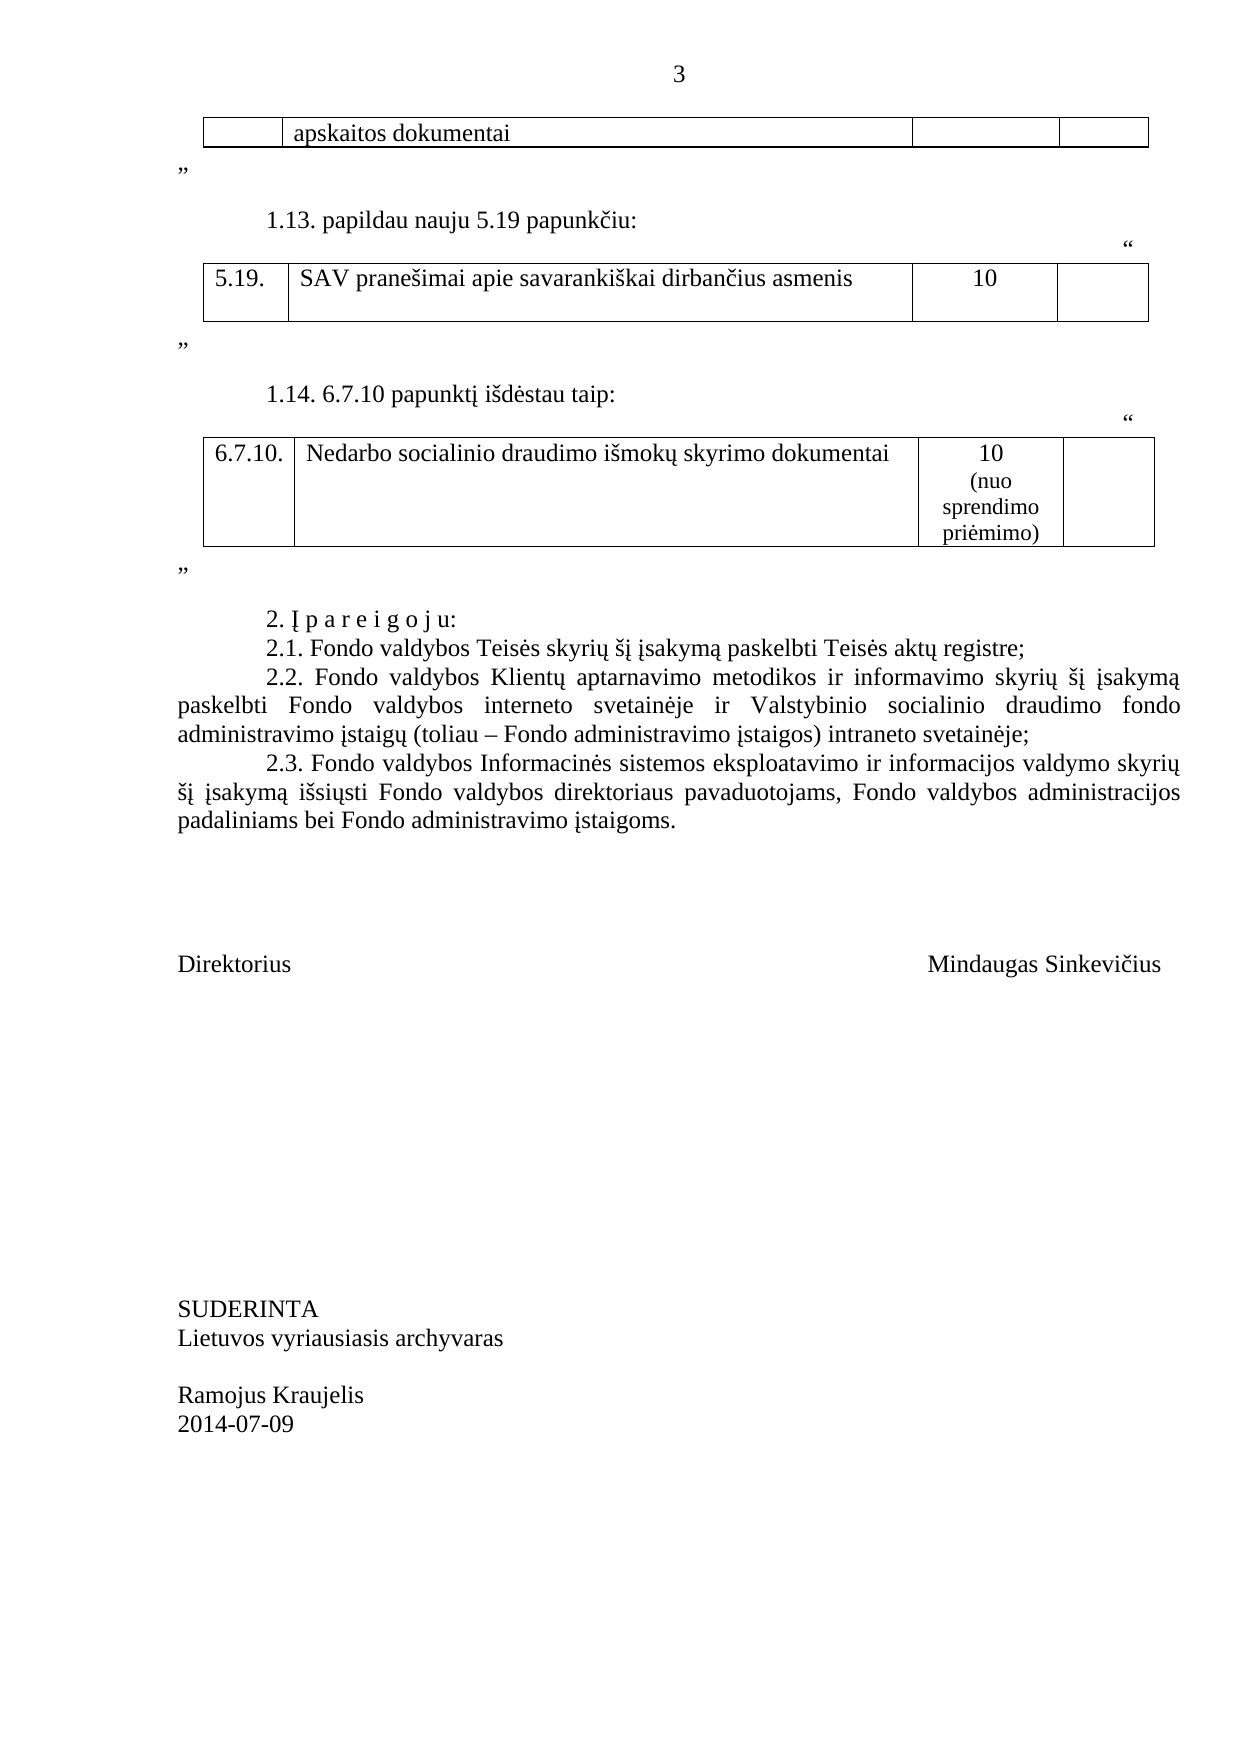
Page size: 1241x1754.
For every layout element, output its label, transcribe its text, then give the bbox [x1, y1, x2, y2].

table_header [1058, 264, 1148, 321]
text “ [1063, 408, 1181, 437]
table_header SAV pranešimai apie savarankiškai dirbančius asmenis [289, 264, 912, 321]
text 2.2. Fondo valdybos Klientų aptarnavimo metodikos ir informavimo skyrių šį įsakymą paskelbti Fondo valdybos interneto svetainėje ir Valstybinio socialinio draudimo fondo administravimo įstaigų (toliau – Fondo administravimo įstaigos) intraneto svetainėje; [177, 662, 1181, 748]
table_header 10 (nuo sprendimo priėmimo) [919, 438, 1063, 546]
table_header apskaitos dokumentai [283, 118, 912, 146]
table_header [1064, 438, 1154, 546]
text 1.14. 6.7.10 papunktį išdėstau taip: [177, 379, 1181, 408]
text “ [1063, 234, 1181, 262]
text SUDERINTA [177, 1294, 1181, 1323]
text 1.13. papildau nauju 5.19 papunkčiu: [177, 205, 1181, 234]
text Direktorius Mindaugas Sinkevičius [177, 949, 1181, 978]
text 2.3. Fondo valdybos Informacinės sistemos eksploatavimo ir informacijos valdymo skyrių šį įsakymą išsiųsti Fondo valdybos direktoriaus pavaduotojams, Fondo valdybos administracijos padaliniams bei Fondo administravimo įstaigoms. [177, 748, 1181, 834]
text „ [177, 547, 1181, 576]
table_header 6.7.10. [204, 438, 294, 546]
text „ [177, 322, 1181, 351]
text Ramojus Kraujelis [177, 1381, 1181, 1409]
text 2. Į p a r e i g o j u: [177, 604, 1181, 633]
table_header [204, 118, 282, 146]
table_header 10 [913, 264, 1057, 321]
text Lietuvos vyriausiasis archyvaras [177, 1323, 1181, 1352]
table_header [1060, 118, 1148, 146]
text 2014-07-09 [177, 1409, 1181, 1438]
text „ [177, 147, 1181, 176]
table_header Nedarbo socialinio draudimo išmokų skyrimo dokumentai [295, 438, 918, 546]
table_header [913, 118, 1059, 146]
table_header 5.19. [204, 264, 288, 321]
text 2.1. Fondo valdybos Teisės skyrių šį įsakymą paskelbti Teisės aktų registre; [177, 633, 1181, 662]
